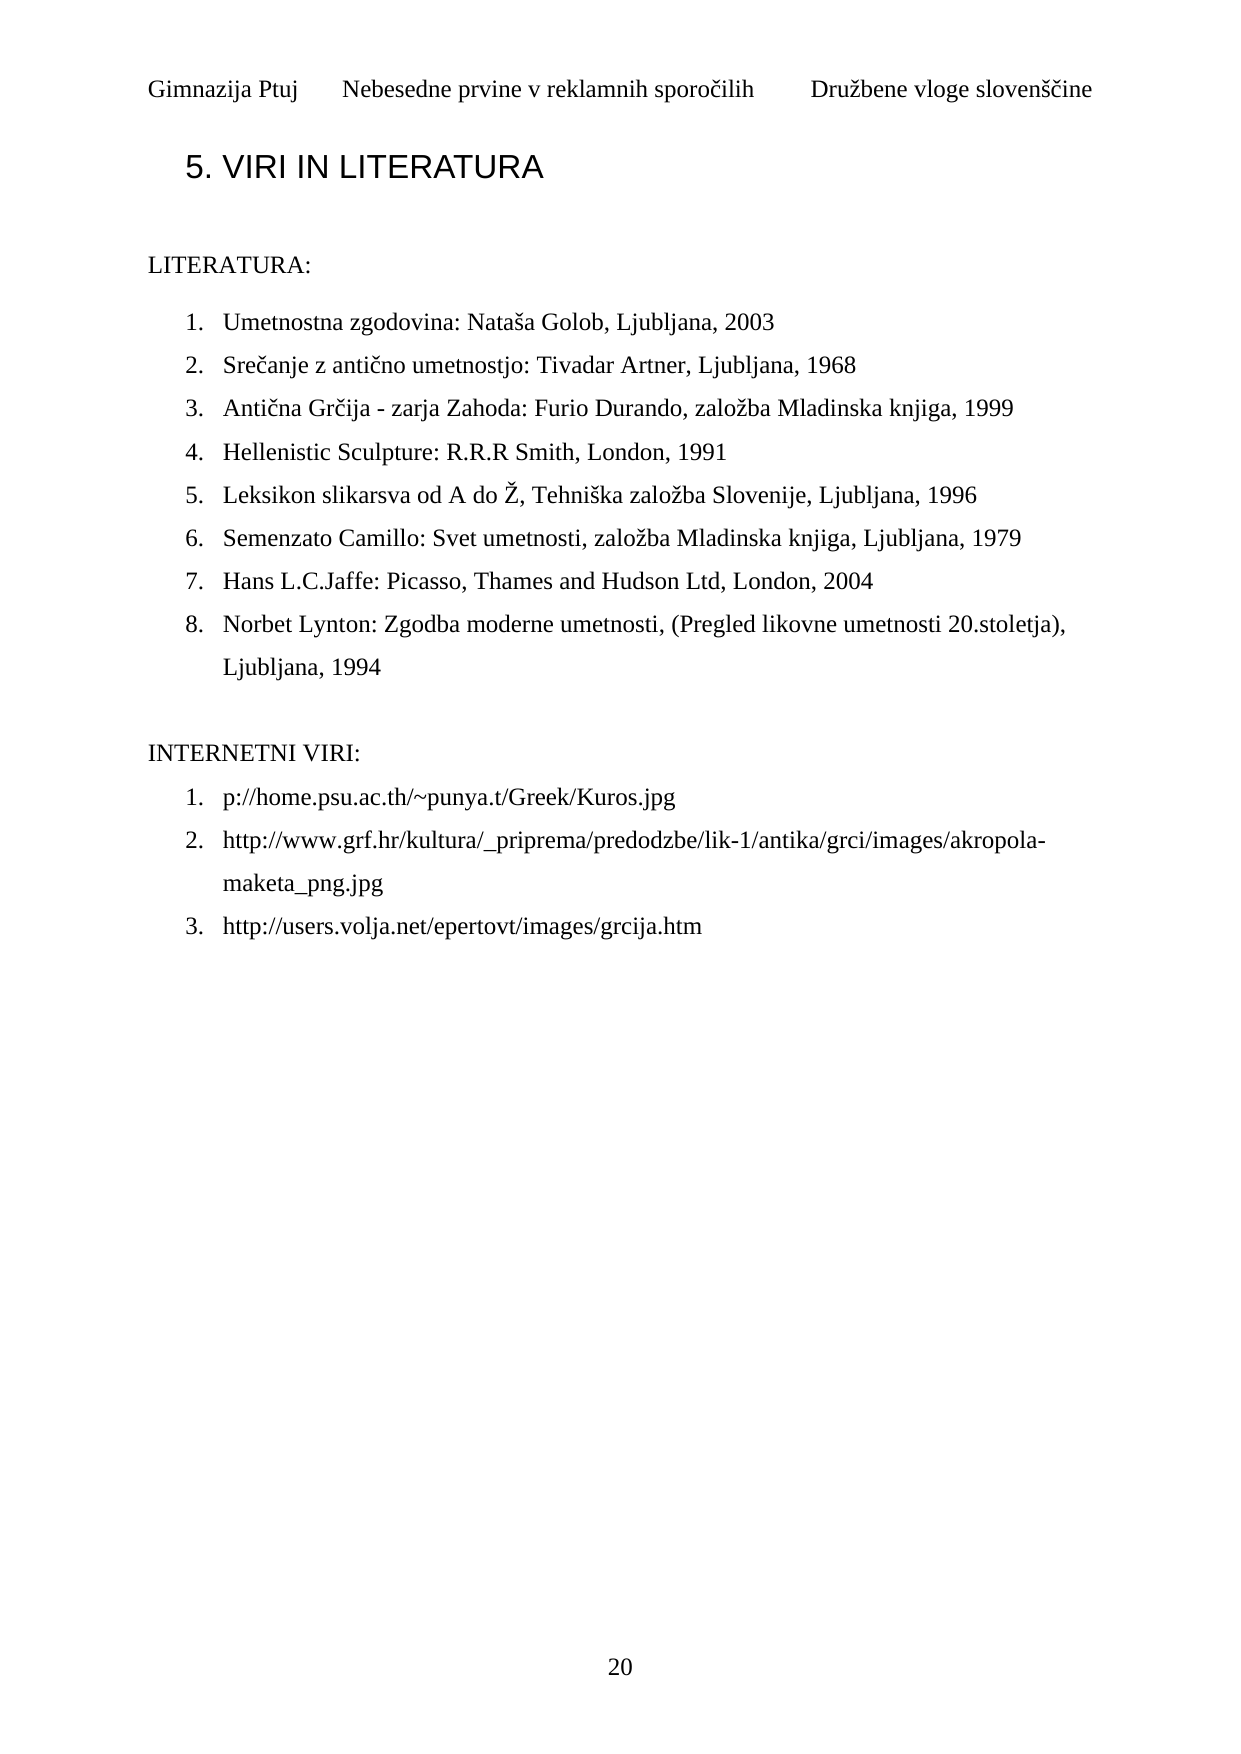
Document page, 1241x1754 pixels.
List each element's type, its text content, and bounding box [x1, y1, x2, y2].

list Leksikon slikarsva od A do Ž, Tehniška založba Slovenije, Ljubljana, 1996 [185, 480, 1093, 508]
list http://users.volja.net/epertovt/images/grcija.htm [185, 911, 1093, 940]
list Srečanje z antično umetnostjo: Tivadar Artner, Ljubljana, 1968 [185, 350, 1093, 379]
list Semenzato Camillo: Svet umetnosti, založba Mladinska knjiga, Ljubljana, 1979 [185, 523, 1093, 552]
list p://home.psu.ac.th/~punya.t/Greek/Kuros.jpg [185, 782, 1093, 810]
list Hans L.C.Jaffe: Picasso, Thames and Hudson Ltd, London, 2004 [185, 566, 1093, 595]
list Hellenistic Sculpture: R.R.R Smith, London, 1991 [185, 437, 1093, 465]
list http://www.grf.hr/kultura/_priprema/predodzbe/lik-1/antika/grci/images/akropola-maketa_png.jpg [185, 825, 1093, 897]
list Norbet Lynton: Zgodba moderne umetnosti, (Pregled likovne umetnosti 20.stoletja), Ljubljana, 1994 [185, 609, 1093, 681]
text INTERNETNI VIRI: [148, 738, 1093, 767]
list Umetnostna zgodovina: Nataša Golob, Ljubljana, 2003 [185, 307, 1093, 336]
text LITERATURA: [148, 250, 1093, 278]
list Antična Grčija - zarja Zahoda: Furio Durando, založba Mladinska knjiga, 1999 [185, 393, 1093, 422]
subtitle 5. VIRI IN LITERATURA [148, 148, 1093, 186]
